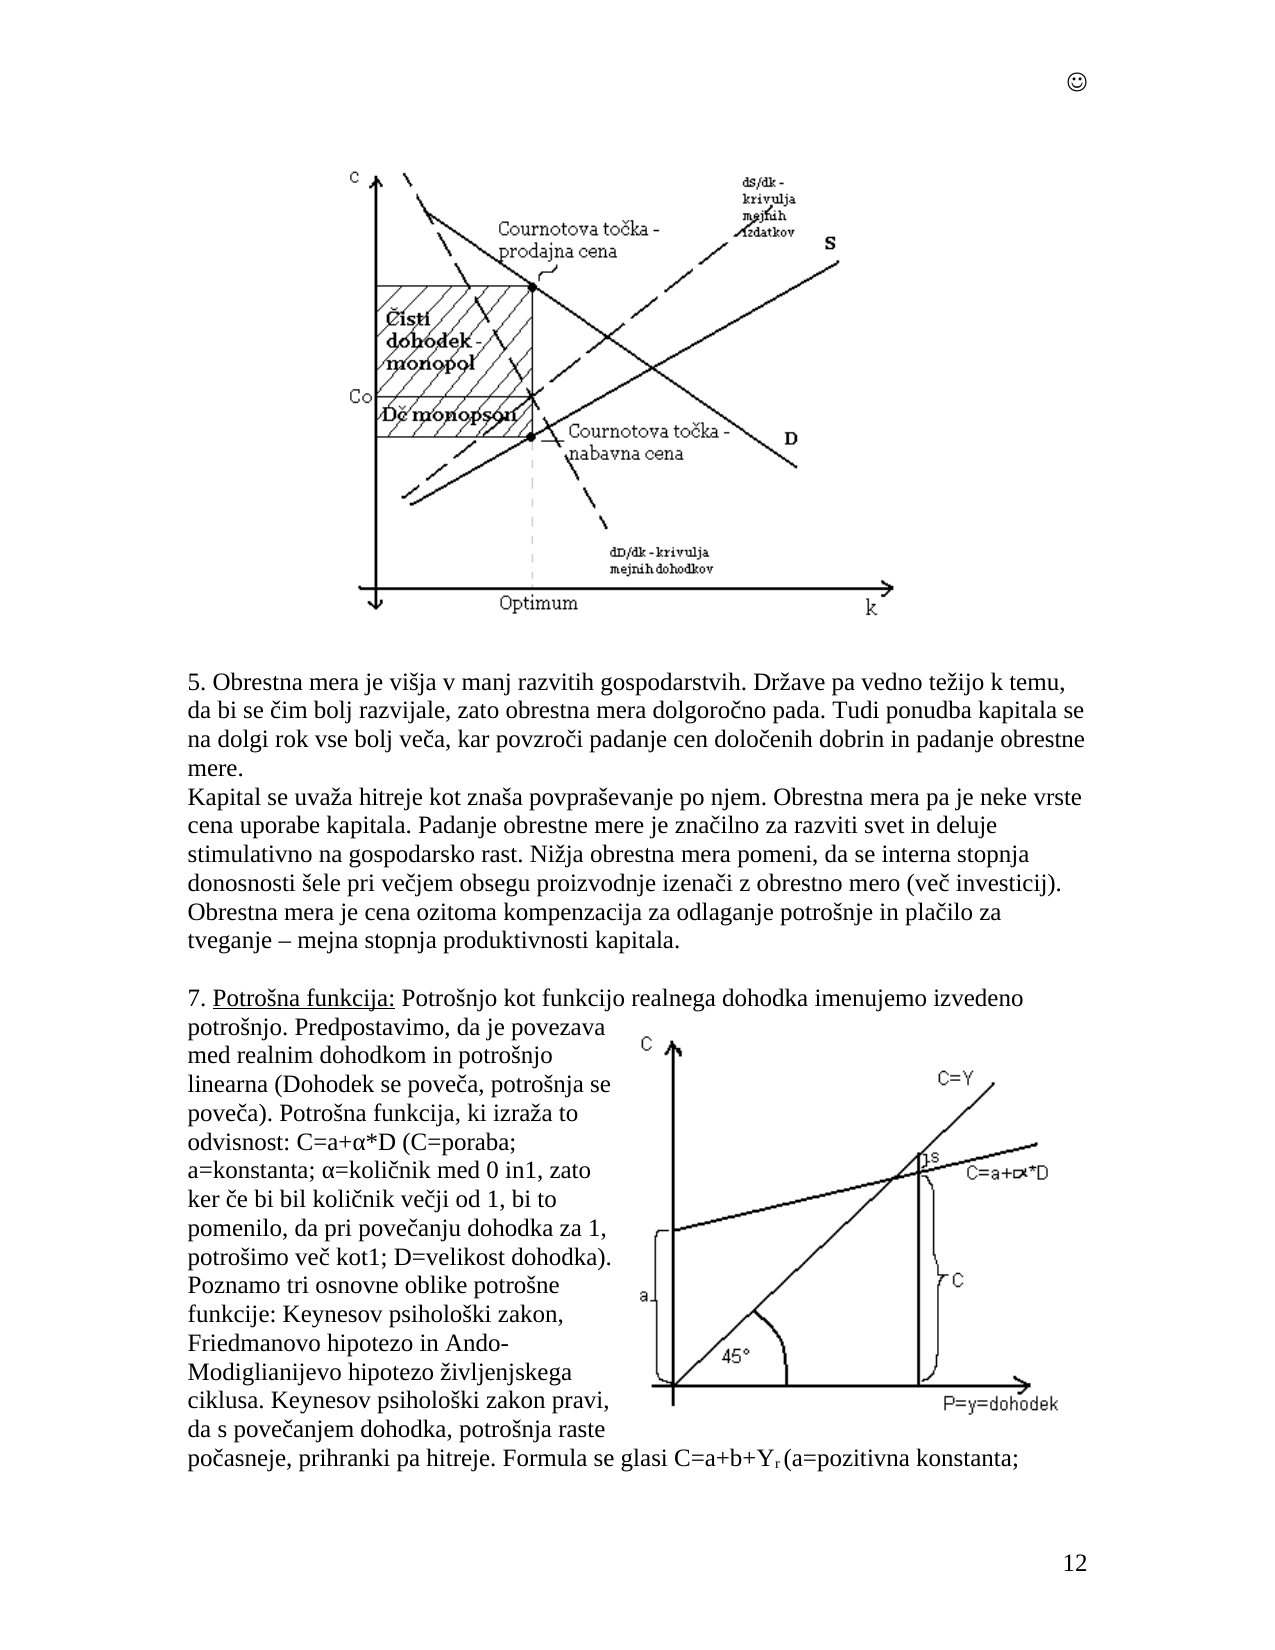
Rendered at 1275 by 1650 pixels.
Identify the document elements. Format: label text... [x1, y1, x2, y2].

picture [349, 159, 926, 629]
text Poznamo tri osnovne oblike potrošne funkcije: Keynesov psihološki zakon, Friedmanovo hipotezo in Ando-Modiglianijevo hipotezo življenjskega ciklusa. Keynesov psihološki zakon pravi, da s povečanjem dohodka, potrošnja raste počasneje, prihranki pa hitreje. Formula se glasi C=a+b+Yr (a=pozitivna konstanta; [187, 1271, 1087, 1472]
picture [639, 1018, 1068, 1422]
text 5. Obrestna mera je višja v manj razvitih gospodarstvih. Države pa vedno težijo k temu, da bi se čim bolj razvijale, zato obrestna mera dolgoročno pada. Tudi ponudba kapitala se na dolgi rok vse bolj veča, kar povzroči padanje cen določenih dobrin in padanje obrestne mere. [187, 667, 1087, 782]
text 7. Potrošna funkcija: Potrošnjo kot funkcijo realnega dohodka imenujemo izvedeno potrošnjo. Predpostavimo, da je povezava med realnim dohodkom in potrošnjo linearna (Dohodek se poveča, potrošnja se poveča). Potrošna funkcija, ki izraža to odvisnost: C=a+α*D (C=poraba; a=konstanta; α=količnik med 0 in1, zato ker če bi bil količnik večji od 1, bi to pomenilo, da pri povečanju dohodka za 1, potrošimo več kot1; D=velikost dohodka). [187, 983, 1087, 1423]
text Kapital se uvaža hitreje kot znaša povpraševanje po njem. Obrestna mera pa je neke vrste cena uporabe kapitala. Padanje obrestne mere je značilno za razviti svet in deluje stimulativno na gospodarsko rast. Nižja obrestna mera pomeni, da se interna stopnja donosnosti šele pri večjem obsegu proizvodnje izenači z obrestno mero (več investicij). Obrestna mera je cena ozitoma kompenzacija za odlaganje potrošnje in plačilo za tveganje – mejna stopnja produktivnosti kapitala. [187, 782, 1087, 954]
